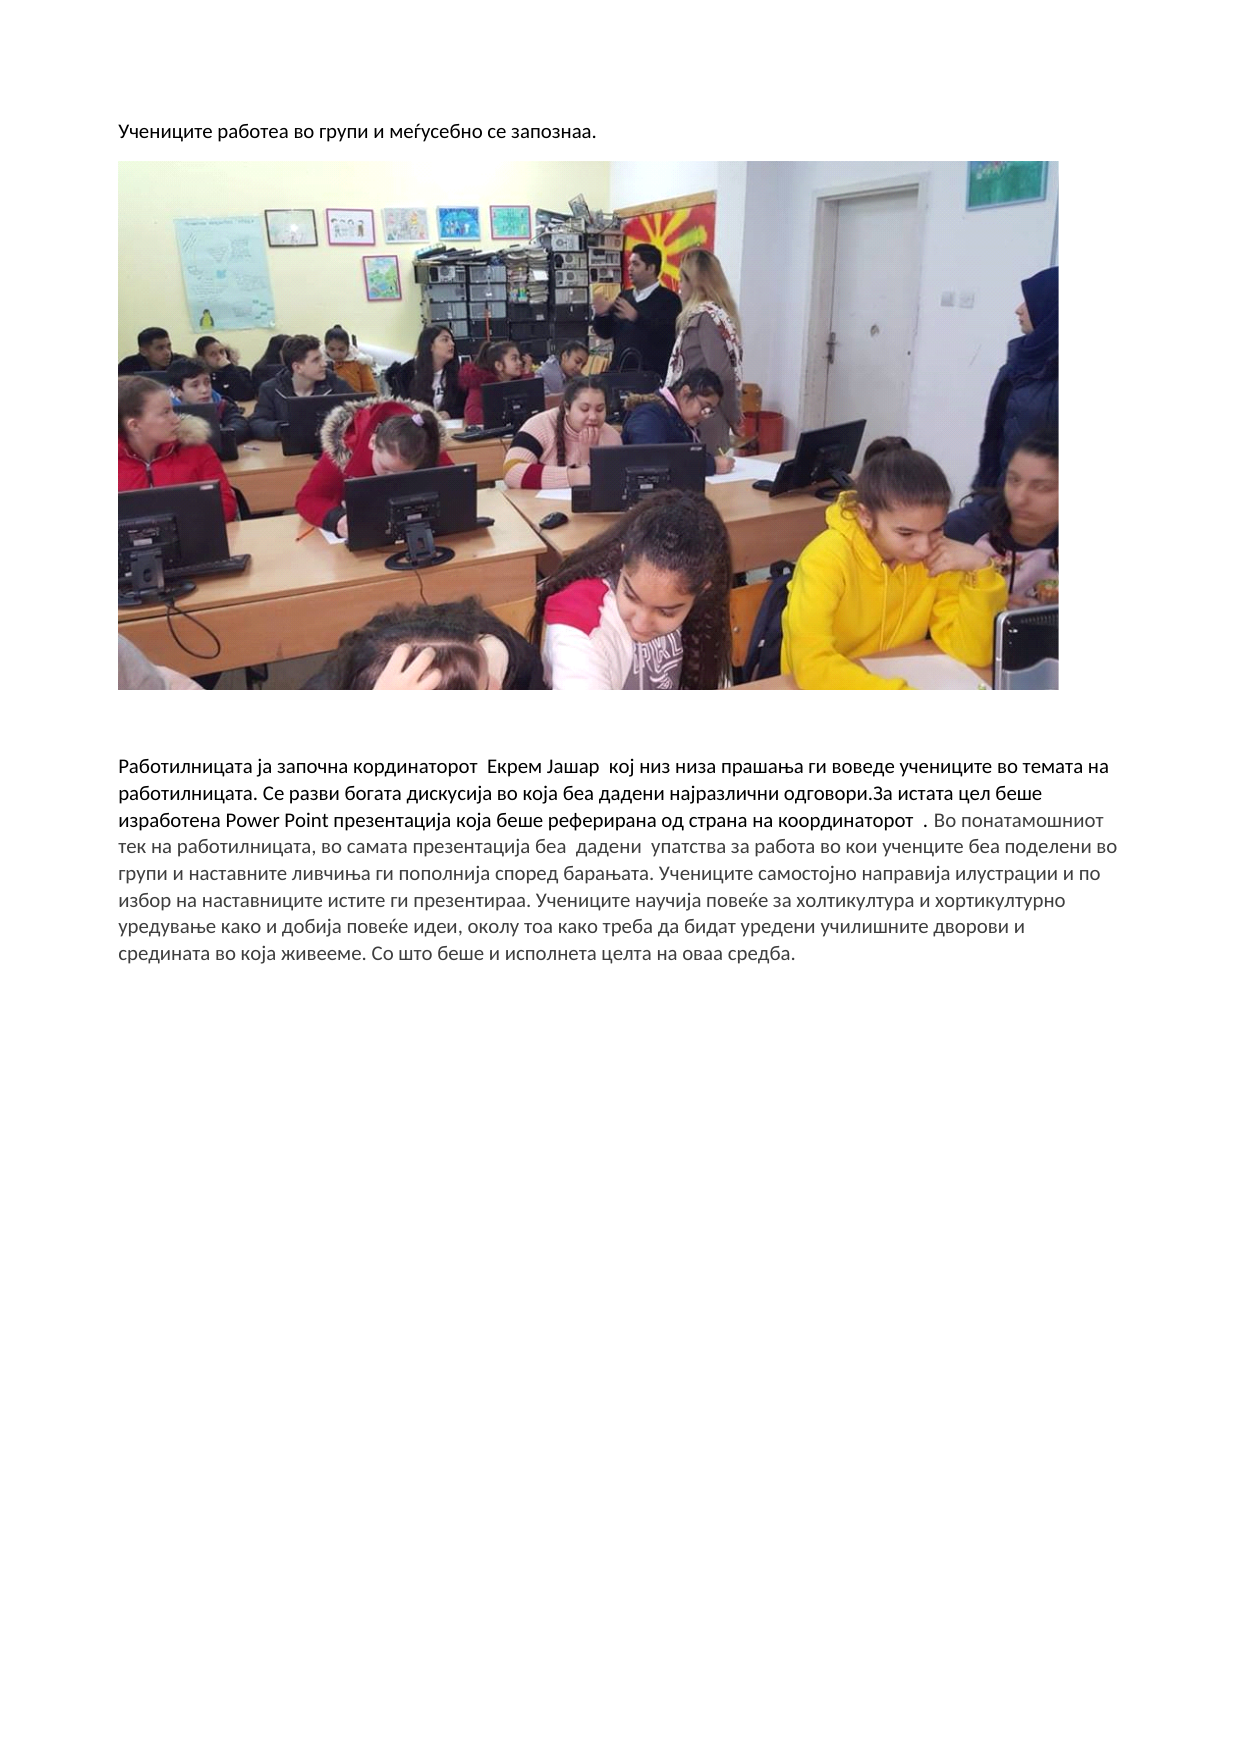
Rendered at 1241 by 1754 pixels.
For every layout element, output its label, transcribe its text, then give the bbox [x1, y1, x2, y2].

text Учениците работеа во групи и меѓусебно се запознаа. [118, 118, 1122, 143]
text Работилницата ја започна кординаторот Екрем Јашар кој низ низа прашања ги воведе учениците во темата на работилницата. Се разви богата дискусија во која беа дадени најразлични одговори.За истата цел беше изработена Power Point презентација која беше реферирана од страна на координаторот . Во понатамошниот тек на работилницата, во самата презентација беа дадени упатства за работа во кои ученците беа поделени во групи и наставните ливчиња ги пополнија според барањата. Учениците самостојно направија илустрации и по избор на наставниците истите ги презентираа. Учениците научија повеќе за холтикултура и хортикултурно уредување како и добија повеќе идеи, околу тоа како треба да бидат уредени училишните дворови и средината во која живееме. Со што беше и исполнета целта на оваa средба. [118, 754, 1122, 966]
